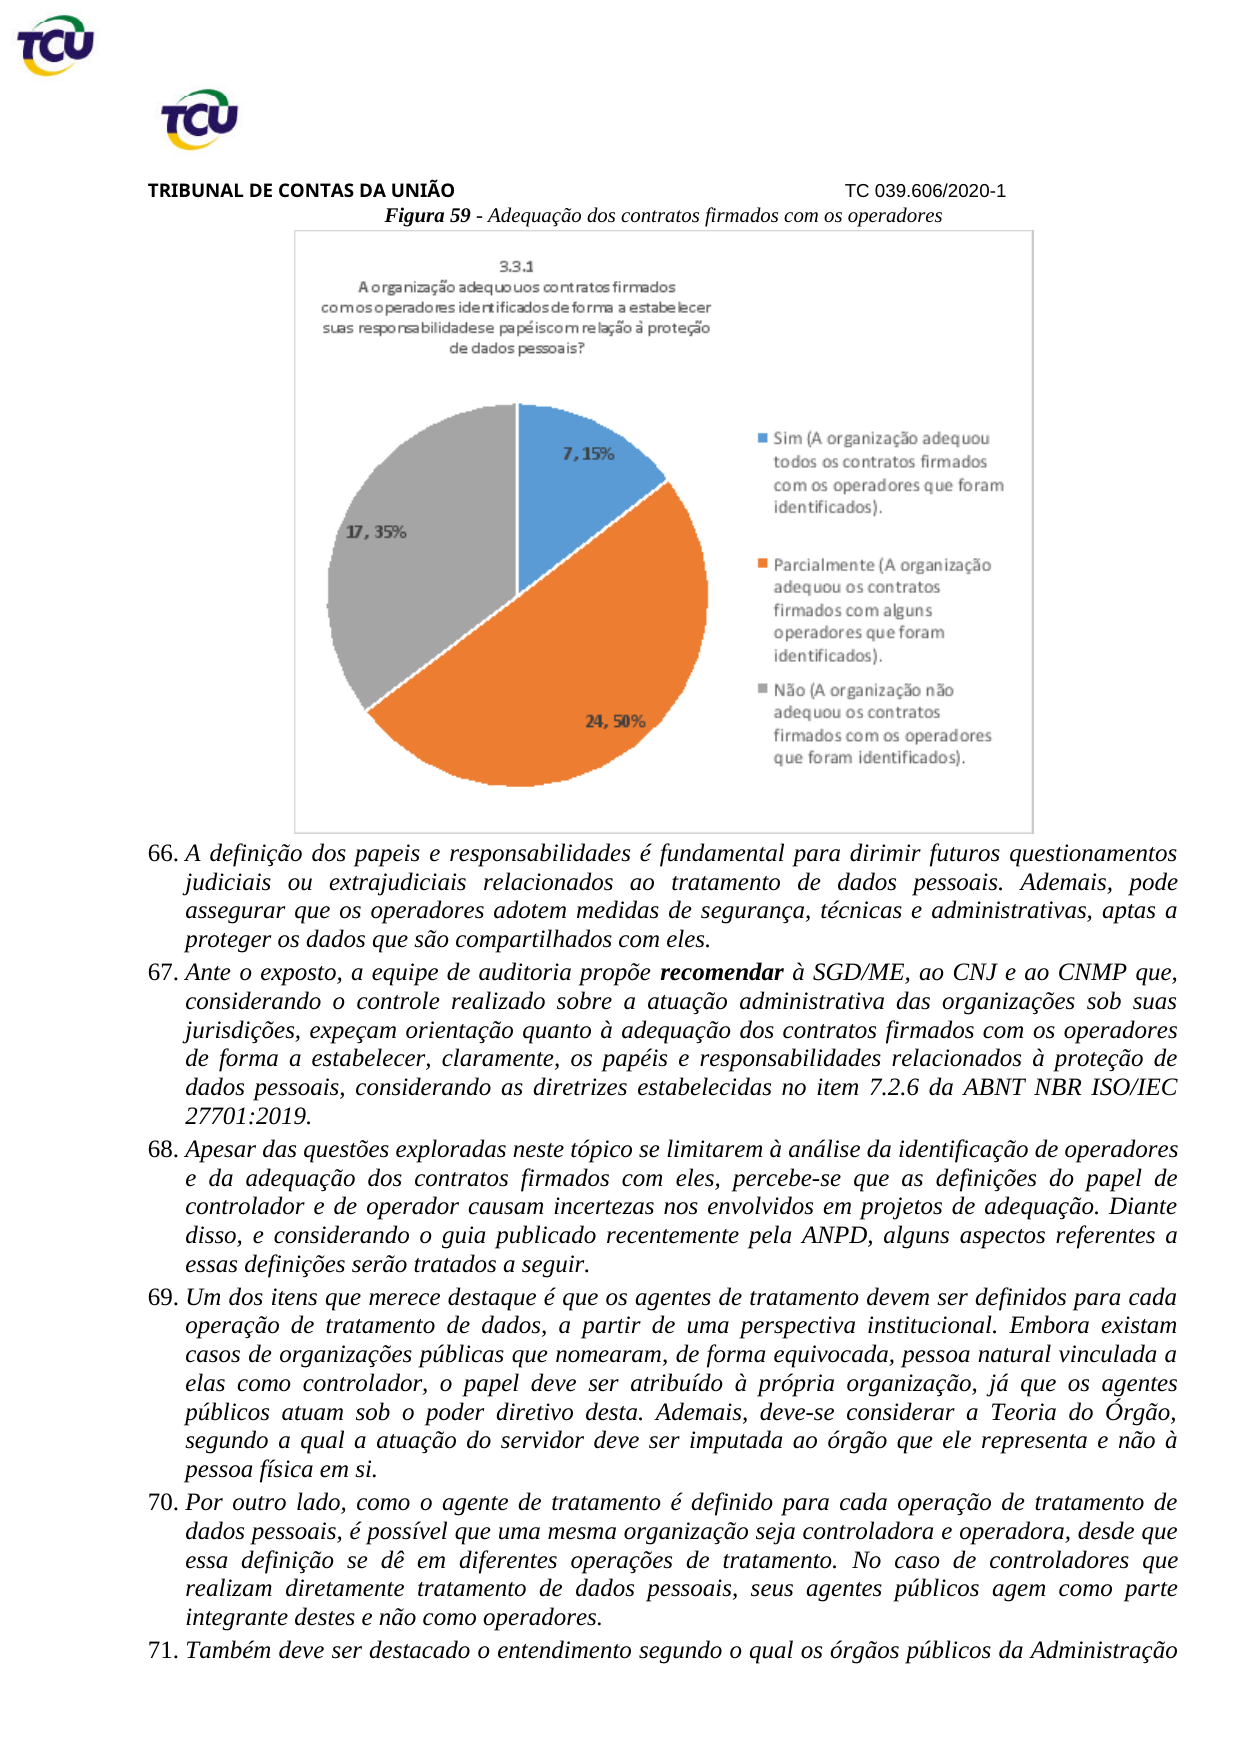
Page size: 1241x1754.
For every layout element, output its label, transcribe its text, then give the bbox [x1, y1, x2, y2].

list Um dos itens que merece destaque é que os agentes de tratamento devem ser definidos para cada operação de tratamento de dados, a partir de uma perspectiva institucional. Embora existam casos de organizações públicas que nomearam, de forma equivocada, pessoa natural vinculada a elas como controlador, o papel deve ser atribuído à própria organização, já que os agentes públicos atuam sob o poder diretivo desta. Ademais, deve-se considerar a Teoria do Órgão, segundo a qual a atuação do servidor deve ser imputada ao órgão que ele representa e não à pessoa física em si. [148, 1282, 1181, 1483]
text Figura 59 - Adequação dos contratos firmados com os operadores [148, 202, 1181, 227]
list Apesar das questões exploradas neste tópico se limitarem à análise da identificação de operadores e da adequação dos contratos firmados com eles, percebe-se que as definições do papel de controlador e de operador causam incertezas nos envolvidos em projetos de adequação. Diante disso, e considerando o guia publicado recentemente pela ANPD, alguns aspectos referentes a essas definições serão tratados a seguir. [148, 1134, 1181, 1278]
list A definição dos papeis e responsabilidades é fundamental para dirimir futuros questionamentos judiciais ou extrajudiciais relacionados ao tratamento de dados pessoais. Ademais, pode assegurar que os operadores adotem medidas de segurança, técnicas e administrativas, aptas a proteger os dados que são compartilhados com eles. [148, 838, 1181, 953]
list Ante o exposto, a equipe de auditoria propõe recomendar à SGD/ME, ao CNJ e ao CNMP que, considerando o controle realizado sobre a atuação administrativa das organizações sob suas jurisdições, expeçam orientação quanto à adequação dos contratos firmados com os operadores de forma a estabelecer, claramente, os papéis e responsabilidades relacionados à proteção de dados pessoais, considerando as diretrizes estabelecidas no item 7.2.6 da ABNT NBR ISO/IEC 27701:2019. [148, 957, 1181, 1130]
picture [294, 230, 1035, 834]
list Por outro lado, como o agente de tratamento é definido para cada operação de tratamento de dados pessoais, é possível que uma mesma organização seja controladora e operadora, desde que essa definição se dê em diferentes operações de tratamento. No caso de controladores que realizam diretamente tratamento de dados pessoais, seus agentes públicos agem como parte integrante destes e não como operadores. [148, 1487, 1181, 1631]
list Também deve ser destacado o entendimento segundo o qual os órgãos públicos da Administração [148, 1635, 1181, 1664]
